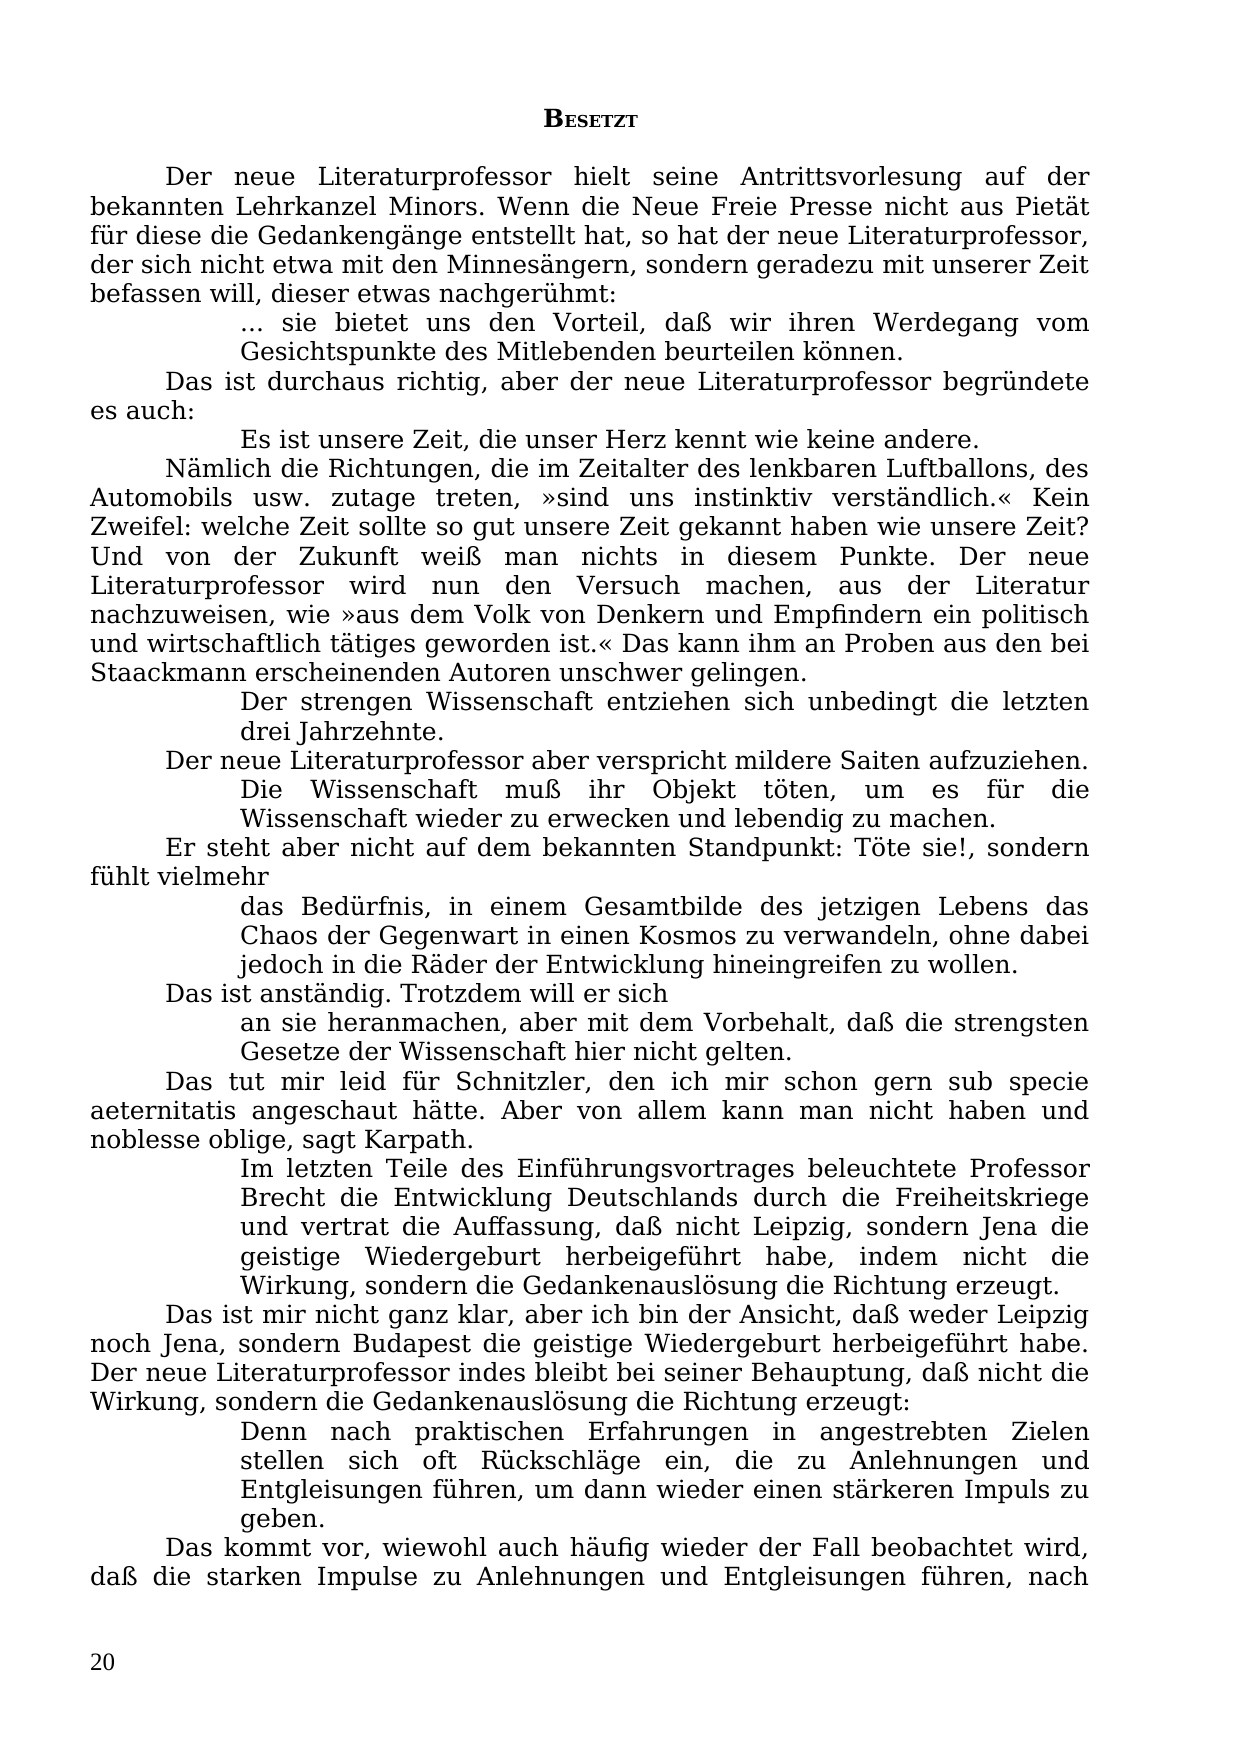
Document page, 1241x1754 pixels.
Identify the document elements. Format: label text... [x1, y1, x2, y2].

text Das ist mir nicht ganz klar, aber ich bin der Ansicht, daß weder Leipzig noch Jena, sondern Budapest die geistige Wiedergeburt herbeigeführt habe. Der neue Literaturprofessor indes bleibt bei seiner Behauptung, daß nicht die Wirkung, sondern die Gedankenauslösung die Richtung erzeugt: [90, 1300, 1091, 1417]
text ... sie bietet uns den Vorteil, daß wir ihren Werdegang vom Gesichtspunkte des Mitlebenden beurteilen können. [240, 308, 1091, 367]
text Der neue Literaturprofessor hielt seine Antrittsvorlesung auf der bekannten Lehrkanzel Minors. Wenn die Neue Freie Presse nicht aus Pietät für diese die Gedankengänge entstellt hat, so hat der neue Literaturprofessor, der sich nicht etwa mit den Minnesängern, sondern geradezu mit unserer Zeit befassen will, dieser etwas nachgerühmt: [90, 162, 1091, 308]
text das Bedürfnis, in einem Gesamtbilde des jetzigen Lebens das Chaos der Gegenwart in einen Kosmos zu verwandeln, ohne dabei jedoch in die Räder der Entwicklung hineingreifen zu wollen. [240, 892, 1091, 979]
text Denn nach praktischen Erfahrungen in angestrebten Zielen stellen sich oft Rückschläge ein, die zu Anlehnungen und Entgleisungen führen, um dann wieder einen stärkeren Impuls zu geben. [240, 1417, 1091, 1533]
text Besetzt [90, 75, 1091, 133]
text Das tut mir leid für Schnitzler, den ich mir schon gern sub specie aeternitatis angeschaut hätte. Aber von allem kann man nicht haben und noblesse oblige, sagt Karpath. [90, 1067, 1091, 1154]
text Es ist unsere Zeit, die unser Herz kennt wie keine andere. [240, 425, 1091, 454]
text Die Wissenschaft muß ihr Objekt töten, um es für die Wissenschaft wieder zu erwecken und lebendig zu machen. [240, 775, 1091, 833]
text Der strengen Wissenschaft entziehen sich unbedingt die letzten drei Jahrzehnte. [240, 687, 1091, 746]
text Das ist anständig. Trotzdem will er sich [90, 979, 1091, 1008]
text Nämlich die Richtungen, die im Zeitalter des lenkbaren Luftballons, des Automobils usw. zutage treten, »sind uns instinktiv verständlich.« Kein Zweifel: welche Zeit sollte so gut unsere Zeit gekannt haben wie unsere Zeit? Und von der Zukunft weiß man nichts in diesem Punkte. Der neue Literaturprofessor wird nun den Versuch machen, aus der Literatur nachzuweisen, wie »aus dem Volk von Denkern und Empfindern ein politisch und wirtschaftlich tätiges geworden ist.« Das kann ihm an Proben aus den bei Staackmann erscheinenden Autoren unschwer gelingen. [90, 454, 1091, 687]
text Das kommt vor, wiewohl auch häufig wieder der Fall beobachtet wird, daß die starken Impulse zu Anlehnungen und Entgleisungen führen, nach [90, 1533, 1091, 1592]
text Der neue Literaturprofessor aber verspricht mildere Saiten aufzuziehen. [90, 746, 1091, 775]
text Im letzten Teile des Einführungsvortrages beleuchtete Professor Brecht die Entwicklung Deutschlands durch die Freiheitskriege und vertrat die Auffassung, daß nicht Leipzig, sondern Jena die geistige Wiedergeburt herbeigeführt habe, indem nicht die Wirkung, sondern die Gedankenauslösung die Richtung erzeugt. [240, 1154, 1091, 1300]
text an sie heranmachen, aber mit dem Vorbehalt, daß die strengsten Gesetze der Wissenschaft hier nicht gelten. [240, 1008, 1091, 1067]
text Er steht aber nicht auf dem bekannten Standpunkt: Töte sie!, sondern fühlt vielmehr [90, 833, 1091, 892]
text Das ist durchaus richtig, aber der neue Literaturprofessor begründete es auch: [90, 367, 1091, 425]
